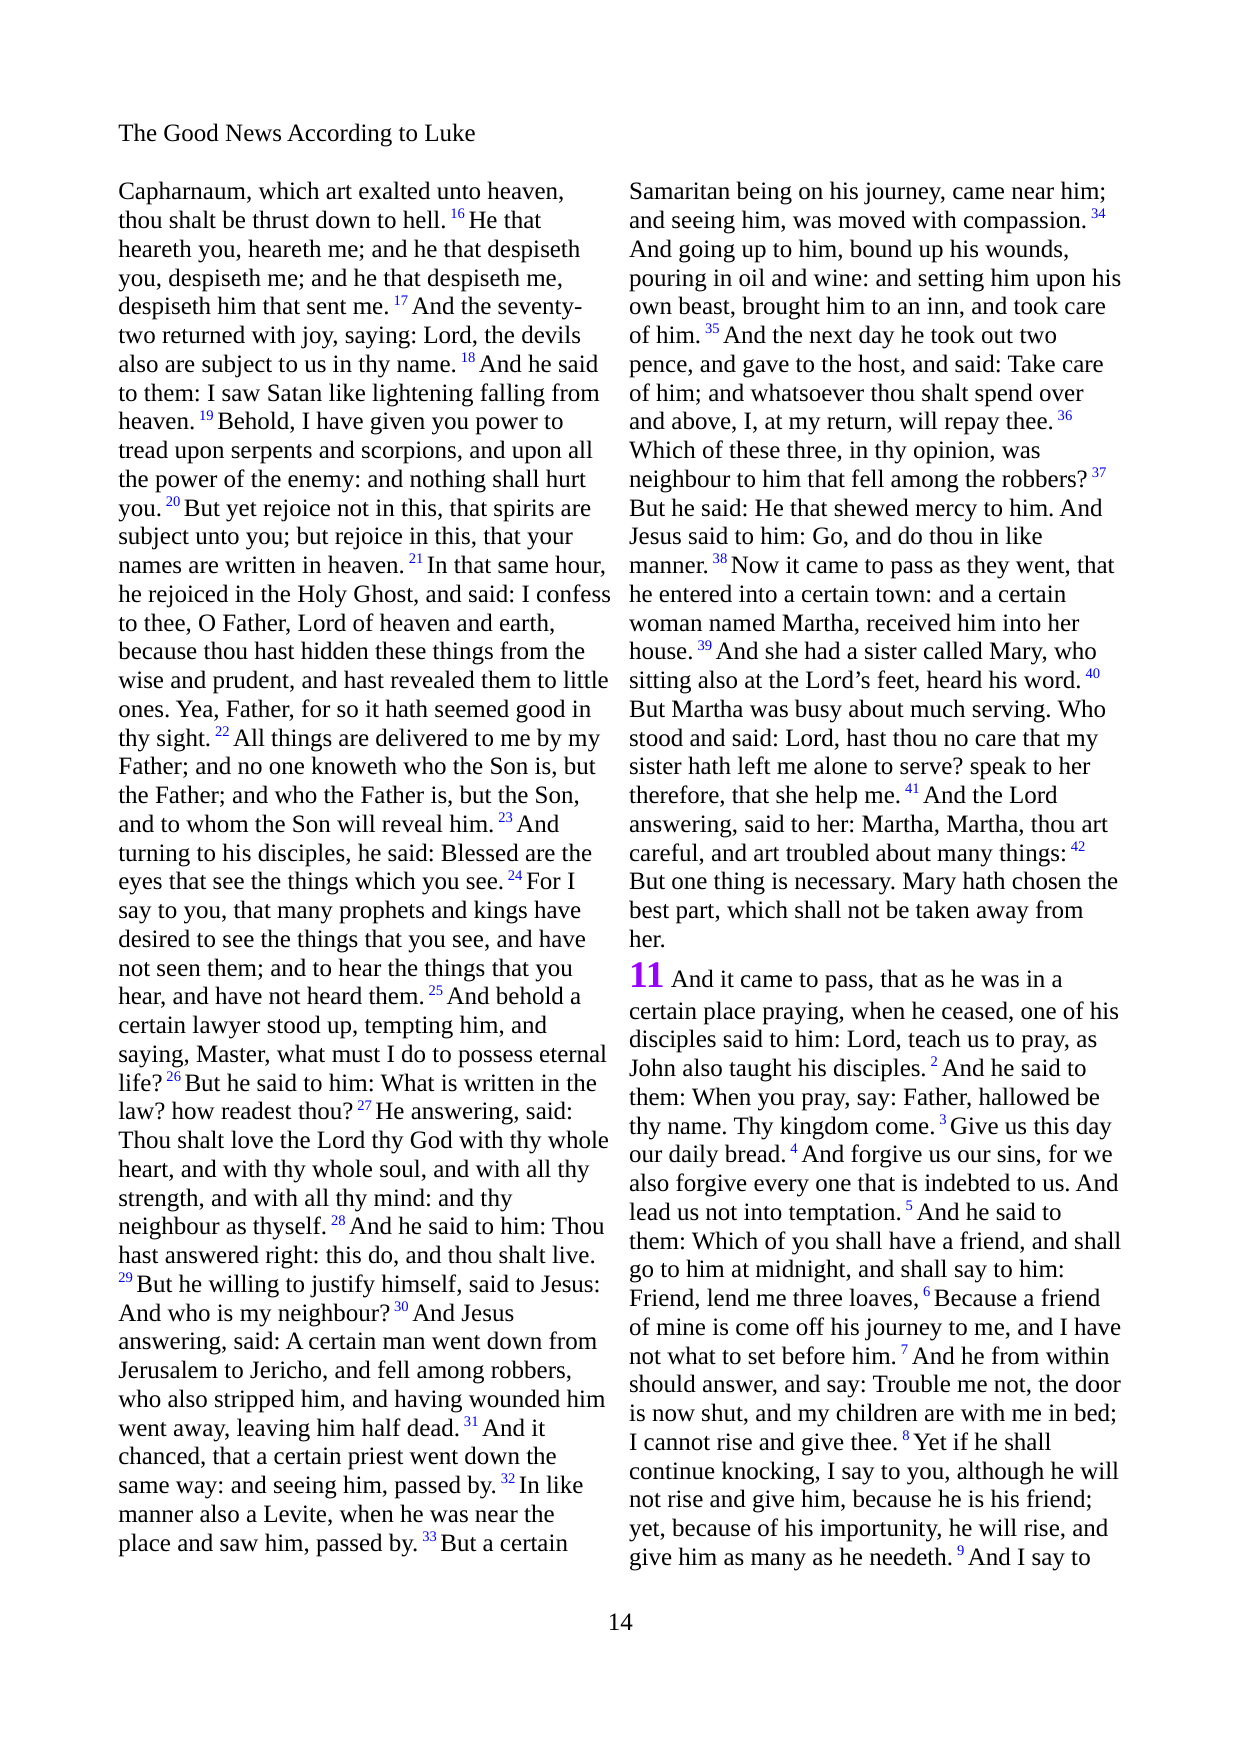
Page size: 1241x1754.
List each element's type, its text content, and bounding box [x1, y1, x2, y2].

text 11 And it came to pass, that as he was in a certain place praying, when he ceased, one of his disciples said to him: Lord, teach us to pray, as John also taught his disciples. 2 And he said to them: When you pray, say: Father, hallowed be thy name. Thy kingdom come. 3 Give us this day our daily bread. 4 And forgive us our sins, for we also forgive every one that is indebted to us. And lead us not into temptation. 5 And he said to them: Which of you shall have a friend, and shall go to him at midnight, and shall say to him: Friend, lend me three loaves, 6 Because a friend of mine is come off his journey to me, and I have not what to set before him. 7 And he from within should answer, and say: Trouble me not, the door is now shut, and my children are with me in bed; I cannot rise and give thee. 8 Yet if he shall continue knocking, I say to you, although he will not rise and give him, because he is his friend; yet, because of his importunity, he will rise, and give him as many as he needeth. 9 And I say to [629, 953, 1122, 1571]
text Capharnaum, which art exalted unto heaven, thou shalt be thrust down to hell. 16 He that heareth you, heareth me; and he that despiseth you, despiseth me; and he that despiseth me, despiseth him that sent me. 17 And the seventy-two returned with joy, saying: Lord, the devils also are subject to us in thy name. 18 And he said to them: I saw Satan like lightening falling from heaven. 19 Behold, I have given you power to tread upon serpents and scorpions, and upon all the power of the enemy: and nothing shall hurt you. 20 But yet rejoice not in this, that spirits are subject unto you; but rejoice in this, that your names are written in heaven. 21 In that same hour, he rejoiced in the Holy Ghost, and said: I confess to thee, O Father, Lord of heaven and earth, because thou hast hidden these things from the wise and prudent, and hast revealed them to little ones. Yea, Father, for so it hath seemed good in thy sight. 22 All things are delivered to me by my Father; and no one knoweth who the Son is, but the Father; and who the Father is, but the Son, and to whom the Son will reveal him. 23 And turning to his disciples, he said: Blessed are the eyes that see the things which you see. 24 For I say to you, that many prophets and kings have desired to see the things that you see, and have not seen them; and to hear the things that you hear, and have not heard them. 25 And behold a certain lawyer stood up, tempting him, and saying, Master, what must I do to possess eternal life? 26 But he said to him: What is written in the law? how readest thou? 27 He answering, said: Thou shalt love the Lord thy God with thy whole heart, and with thy whole soul, and with all thy strength, and with all thy mind: and thy neighbour as thyself. 28 And he said to him: Thou hast answered right: this do, and thou shalt live. 29 But he willing to justify himself, said to Jesus: And who is my neighbour? 30 And Jesus answering, said: A certain man went down from Jerusalem to Jericho, and fell among robbers, who also stripped him, and having wounded him went away, leaving him half dead. 31 And it chanced, that a certain priest went down the same way: and seeing him, passed by. 32 In like manner also a Levite, when he was near the place and saw him, passed by. 33 But a certain [118, 176, 611, 1556]
text Samaritan being on his journey, came near him; and seeing him, was moved with compassion. 34 And going up to him, bound up his wounds, pouring in oil and wine: and setting him upon his own beast, brought him to an inn, and took care of him. 35 And the next day he took out two pence, and gave to the host, and said: Take care of him; and whatsoever thou shalt spend over and above, I, at my return, will repay thee. 36 Which of these three, in thy opinion, was neighbour to him that fell among the robbers? 37 But he said: He that shewed mercy to him. And Jesus said to him: Go, and do thou in like manner. 38 Now it came to pass as they went, that he entered into a certain town: and a certain woman named Martha, received him into her house. 39 And she had a sister called Mary, who sitting also at the Lord’s feet, heard his word. 40 But Martha was busy about much serving. Who stood and said: Lord, hast thou no care that my sister hath left me alone to serve? speak to her therefore, that she help me. 41 And the Lord answering, said to her: Martha, Martha, thou art careful, and art troubled about many things: 42 But one thing is necessary. Mary hath chosen the best part, which shall not be taken away from her. [629, 176, 1122, 953]
